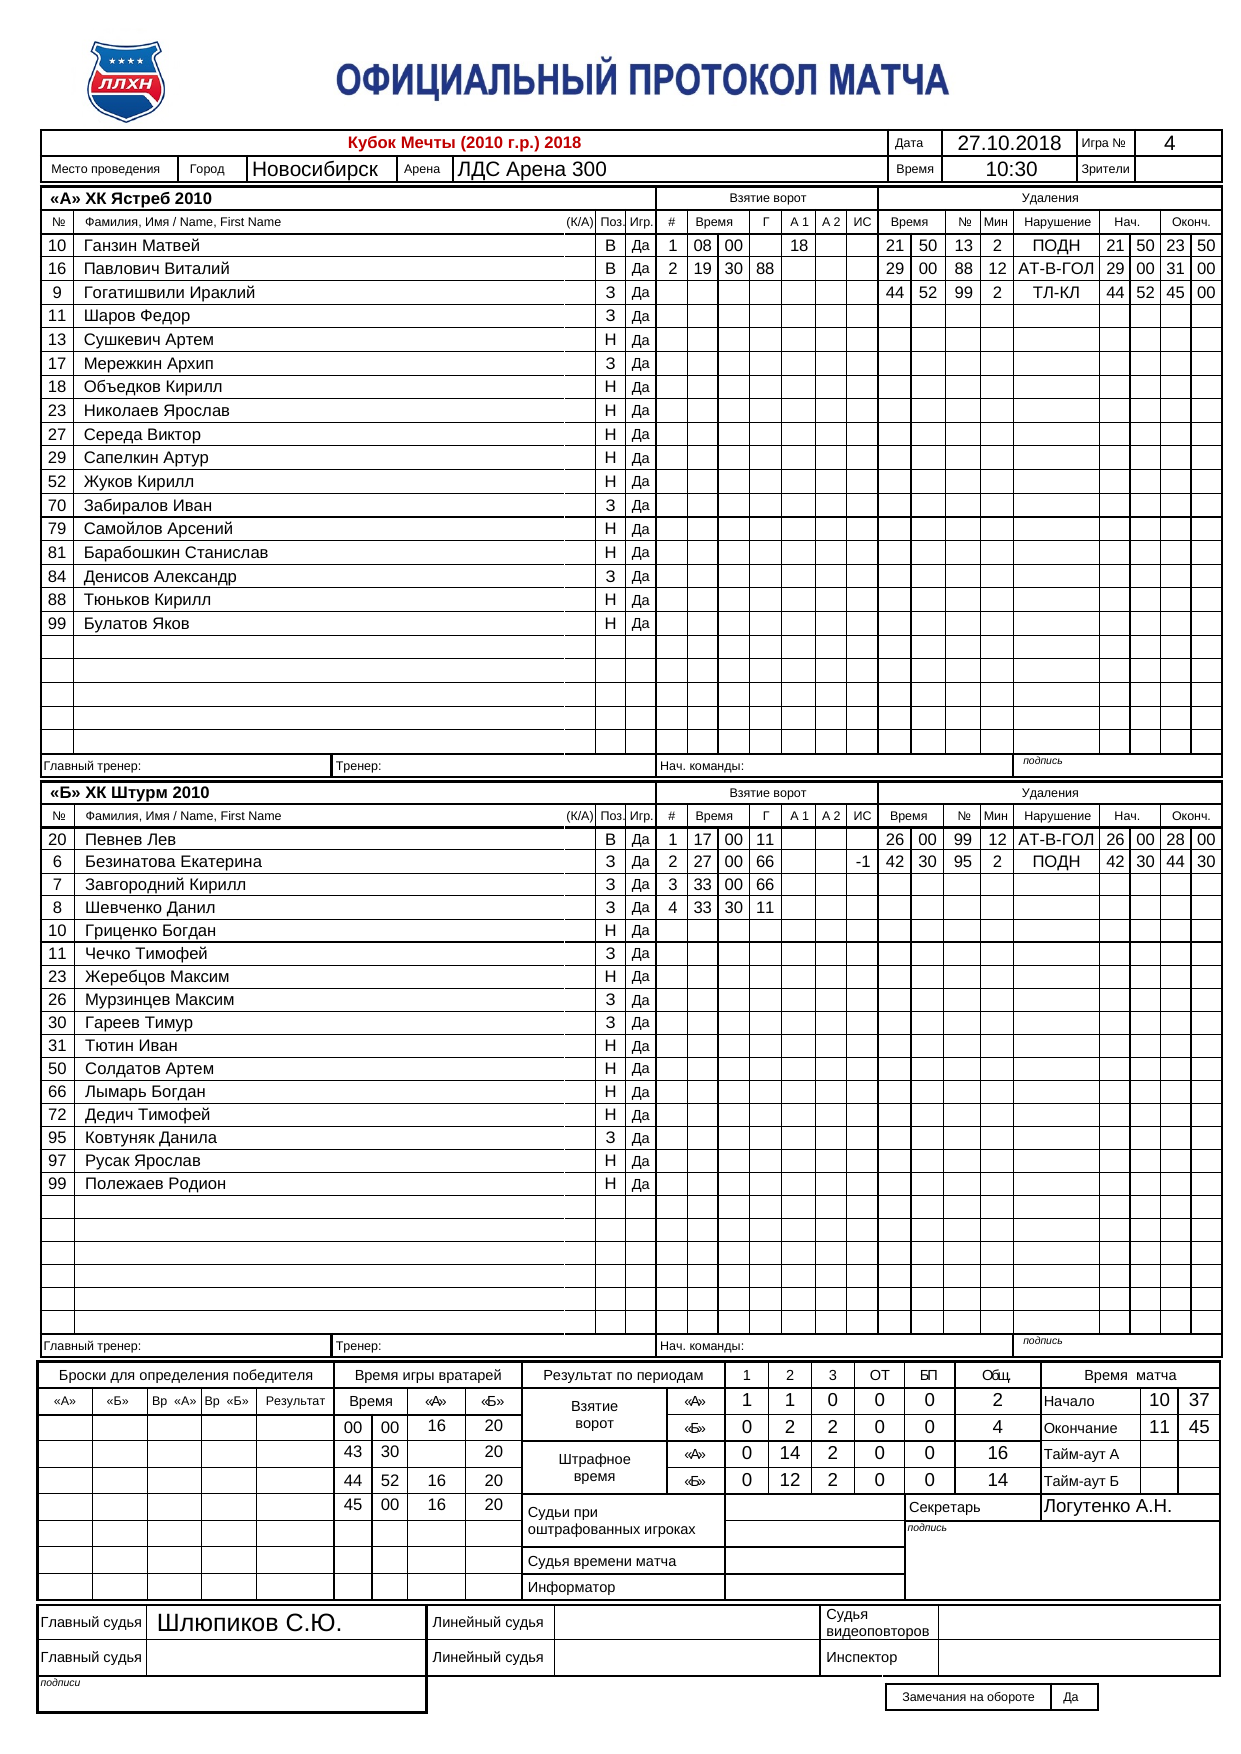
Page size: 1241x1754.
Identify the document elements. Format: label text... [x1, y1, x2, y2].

table_cell 30 [719, 896, 749, 918]
table_cell [1100, 494, 1129, 516]
table_cell подпись [1014, 1335, 1221, 1356]
table_cell [74, 730, 564, 753]
table_cell Да [626, 588, 655, 611]
table_cell 00 [373, 1416, 407, 1440]
table_cell [565, 1035, 595, 1057]
table_cell 14 [769, 1442, 811, 1467]
table_cell 16 [408, 1416, 465, 1440]
table_cell [847, 305, 877, 327]
table_cell [148, 1468, 201, 1493]
table_cell [981, 989, 1013, 1011]
table_cell [816, 896, 846, 918]
table_cell Середа Виктор [74, 423, 564, 445]
table_cell [148, 1521, 201, 1546]
table_cell [847, 1150, 877, 1172]
table_cell [657, 612, 687, 634]
table_cell [946, 399, 980, 422]
table_cell 52 [42, 470, 73, 493]
table_cell [39, 1468, 92, 1493]
table_cell [657, 1058, 687, 1079]
table_cell 26 [879, 829, 910, 849]
table_cell [1161, 707, 1190, 729]
table_cell [657, 966, 687, 987]
table_cell 4 [657, 896, 687, 918]
table_cell [1100, 470, 1129, 493]
table_cell Да [626, 352, 655, 374]
table_cell [688, 659, 717, 682]
table_cell [912, 1104, 943, 1126]
table_cell [847, 588, 877, 611]
table_cell [847, 1219, 877, 1241]
table_cell [944, 920, 980, 941]
table_cell [688, 920, 717, 941]
table_cell [981, 352, 1013, 374]
table_cell [879, 376, 910, 398]
table_cell [847, 352, 877, 374]
table_cell [657, 636, 687, 658]
table_cell [1014, 1035, 1099, 1057]
table_cell [565, 588, 595, 611]
table_cell [1161, 1127, 1190, 1149]
table_cell Время [688, 211, 749, 233]
table_cell 1 [726, 1389, 768, 1413]
table_cell [1192, 1127, 1221, 1149]
table_cell 88 [42, 588, 73, 611]
table_cell [816, 1081, 846, 1103]
table_cell [147, 1640, 425, 1675]
table_cell [1100, 707, 1129, 729]
table_cell [1014, 1012, 1099, 1033]
table_cell З [596, 352, 625, 374]
table_cell [1161, 1150, 1190, 1172]
table_cell [879, 1265, 910, 1287]
table_cell [657, 730, 687, 753]
table_cell [981, 1173, 1013, 1195]
table_header Взятие ворот [657, 783, 877, 803]
table_cell [257, 1468, 333, 1493]
table_cell [981, 1081, 1013, 1103]
table_cell -1 [847, 850, 877, 872]
table_cell [912, 541, 945, 564]
table_cell [879, 352, 910, 374]
table_cell 00 [719, 850, 749, 872]
table_cell [1192, 612, 1221, 634]
table_cell [1192, 518, 1221, 540]
table_cell [847, 518, 877, 540]
table_cell Время [889, 157, 941, 181]
table_header Общ. [956, 1363, 1040, 1387]
table_cell 16 [408, 1468, 465, 1493]
table_cell [93, 1521, 147, 1546]
table_cell [912, 1219, 943, 1241]
table_cell [847, 989, 877, 1011]
table_cell [565, 1058, 595, 1079]
table_cell 66 [750, 850, 781, 872]
table_cell [565, 541, 595, 564]
table_cell [847, 896, 877, 918]
table_cell [946, 470, 980, 493]
table_cell [1014, 966, 1099, 987]
table_cell [1014, 1127, 1099, 1149]
table_cell [719, 612, 749, 634]
table_cell [657, 943, 687, 964]
table_cell [946, 305, 980, 327]
table_cell [565, 399, 595, 422]
table_cell 43 [335, 1441, 371, 1467]
table_cell [1014, 352, 1099, 374]
table_cell [719, 565, 749, 587]
table_cell Время [879, 805, 943, 826]
table_cell [879, 636, 910, 658]
table_cell А 2 [816, 805, 846, 826]
table_cell [946, 730, 980, 753]
table_cell [688, 966, 717, 987]
table_cell 79 [42, 518, 73, 540]
table_cell [1192, 1311, 1221, 1333]
table_cell [816, 1311, 846, 1333]
table_cell Шлюпиков С.Ю. [147, 1606, 425, 1639]
table_cell [408, 1441, 465, 1467]
table_cell 30 [719, 257, 749, 280]
table_cell [1192, 1012, 1221, 1033]
table_cell [1131, 1058, 1160, 1079]
table_cell [782, 683, 815, 706]
table_cell 2 [981, 850, 1013, 872]
table_header ОТ [855, 1363, 904, 1387]
table_cell [912, 470, 945, 493]
table_cell [688, 943, 717, 964]
table_cell [1014, 399, 1099, 422]
table_cell [1100, 399, 1129, 422]
table_cell [688, 446, 717, 469]
table_cell [981, 943, 1013, 964]
table_cell 2 [956, 1389, 1040, 1413]
table_header Удаления [879, 783, 1221, 803]
table_cell 84 [42, 565, 73, 587]
table_cell [202, 1521, 256, 1546]
table_cell [1131, 1104, 1160, 1126]
table_cell 31 [42, 1035, 74, 1057]
table_cell [847, 281, 877, 303]
table_cell 16 [408, 1494, 465, 1520]
table_cell [596, 1242, 625, 1264]
table_cell Место проведения [42, 157, 177, 181]
table_cell 2 [657, 257, 687, 280]
table_cell ИС [847, 805, 877, 826]
table_cell [1014, 376, 1099, 398]
table_cell 12 [769, 1468, 811, 1493]
table_cell [782, 1311, 815, 1333]
table_cell 52 [912, 281, 945, 303]
table_cell [782, 1288, 815, 1310]
table_cell 00 [719, 829, 749, 849]
table_cell [1014, 1081, 1099, 1103]
table_cell З [596, 850, 625, 872]
table_cell Гареев Тимур [75, 1012, 564, 1033]
table_cell [688, 1288, 717, 1310]
table_cell 1 [657, 235, 687, 256]
table_cell подпись [1014, 755, 1221, 776]
table_cell [750, 494, 781, 516]
table_cell 50 [1131, 235, 1160, 256]
table_cell ТЛ-КЛ [1014, 281, 1099, 303]
table_cell [688, 1173, 717, 1195]
table_cell [912, 1196, 943, 1218]
table_cell [912, 1311, 943, 1333]
table_cell [944, 1127, 980, 1149]
table_cell [944, 1288, 980, 1310]
table_cell [1192, 636, 1221, 658]
table_cell [847, 874, 877, 895]
table_cell 42 [1100, 850, 1129, 872]
table_header Игра № [1078, 131, 1134, 155]
table_cell [1014, 446, 1099, 469]
table_cell [657, 518, 687, 540]
table_cell [75, 1311, 564, 1333]
table_header Время матча [1042, 1363, 1219, 1387]
table_cell [1131, 1242, 1160, 1264]
table_cell [816, 1242, 846, 1264]
table_cell [944, 1012, 980, 1033]
table_cell [879, 541, 910, 564]
table_cell [847, 257, 877, 280]
table_cell [565, 612, 595, 634]
table_cell [816, 989, 846, 1011]
table_cell 44 [879, 281, 910, 303]
table_cell [719, 989, 749, 1011]
table_cell [912, 612, 945, 634]
table_cell Секретарь [906, 1495, 1040, 1520]
table_cell [719, 446, 749, 469]
table_cell Н [596, 1104, 625, 1126]
table_cell Тайм-аут Б [1042, 1468, 1140, 1493]
table_cell [912, 896, 943, 918]
table_cell [42, 1242, 74, 1264]
table_cell [879, 707, 910, 729]
table_cell [847, 446, 877, 469]
table_cell 2 [981, 281, 1013, 303]
table_cell [782, 1265, 815, 1287]
table_cell [879, 588, 910, 611]
table_cell № [42, 211, 73, 233]
table_cell [1192, 1242, 1221, 1264]
table_cell [688, 541, 717, 564]
table_cell 1 [657, 829, 687, 849]
table_cell [1161, 565, 1190, 587]
table_cell [1161, 989, 1190, 1011]
table_cell [782, 659, 815, 682]
table_cell [946, 446, 980, 469]
table_cell [626, 636, 655, 658]
table_cell [257, 1547, 333, 1573]
table_cell [1192, 1173, 1221, 1195]
table_cell [93, 1416, 147, 1440]
table_cell [1192, 1150, 1221, 1172]
table_cell [688, 423, 717, 445]
table_cell 23 [42, 399, 73, 422]
table_header Да [1052, 1685, 1097, 1709]
table_cell [42, 636, 73, 658]
table_cell [688, 328, 717, 351]
table_cell Главный тренер: [42, 1335, 330, 1356]
table_header 3 [812, 1363, 854, 1387]
table_cell «А» [39, 1389, 92, 1413]
table_header Дата [889, 131, 941, 155]
table_cell Тренер: [333, 1335, 655, 1356]
table_cell [719, 1219, 749, 1241]
table_cell [1131, 612, 1160, 634]
table_cell [1014, 1173, 1099, 1195]
table_cell [1131, 305, 1160, 327]
table_cell [657, 399, 687, 422]
table_cell [1014, 636, 1099, 658]
table_cell [257, 1416, 333, 1440]
table_cell [847, 943, 877, 964]
table_cell [657, 707, 687, 729]
table_cell Забиралов Иван [74, 494, 564, 516]
table_cell [879, 328, 910, 351]
table_cell «Б » [466, 1389, 521, 1413]
table_cell [1161, 1219, 1190, 1241]
table_cell [42, 707, 73, 729]
table_cell [1131, 659, 1160, 682]
table_cell [1100, 1035, 1129, 1057]
table_cell [912, 1058, 943, 1079]
table_cell 16 [956, 1442, 1040, 1467]
table_cell [912, 636, 945, 658]
table_cell Ковтуняк Данила [75, 1127, 564, 1149]
table_cell [1192, 446, 1221, 469]
table_cell [981, 636, 1013, 658]
table_cell [565, 683, 595, 706]
table_cell 88 [946, 257, 980, 280]
table_cell [626, 1219, 655, 1241]
table_cell Н [596, 328, 625, 351]
table_header Удаления [879, 188, 1221, 209]
table_cell [1100, 966, 1129, 987]
table_cell [565, 423, 595, 445]
table_cell Да [626, 943, 655, 964]
table_cell 0 [855, 1415, 904, 1440]
table_cell [782, 730, 815, 753]
table_cell [39, 1441, 92, 1467]
table_header Результат по периодам [523, 1363, 724, 1387]
table_cell [75, 1242, 564, 1264]
table_cell [202, 1494, 256, 1520]
table_cell Результат [257, 1389, 333, 1413]
table_cell [39, 1494, 92, 1520]
table_cell [750, 1219, 781, 1241]
table_cell Павлович Виталий [74, 257, 564, 280]
table_cell З [596, 1127, 625, 1149]
table_cell Тайм-аут А [1042, 1441, 1140, 1467]
table_cell [565, 1081, 595, 1103]
table_cell [719, 352, 749, 374]
table_header «А» ХК Ястреб 2010 [42, 188, 655, 209]
table_cell [75, 1265, 564, 1287]
table_cell [816, 352, 846, 374]
table_cell «А» [668, 1389, 724, 1413]
table_cell № [946, 211, 980, 233]
table_cell [657, 352, 687, 374]
table_cell Русак Ярослав [75, 1150, 564, 1172]
table_cell З [596, 494, 625, 516]
table_cell [879, 730, 910, 753]
table_cell 2 [769, 1415, 811, 1440]
table_cell Да [626, 423, 655, 445]
table_cell [946, 518, 980, 540]
table_cell 0 [905, 1442, 954, 1467]
table_cell [879, 1012, 910, 1033]
table_cell [596, 707, 625, 729]
table_cell [879, 943, 910, 964]
table_cell Да [626, 850, 655, 872]
table_cell [688, 1150, 717, 1172]
table_cell Н [596, 612, 625, 634]
table_cell [1100, 896, 1129, 918]
table_cell 10:30 [943, 157, 1076, 181]
table_cell [719, 1242, 749, 1264]
table_cell А 1 [782, 805, 815, 826]
table_cell [1014, 659, 1099, 682]
table_cell 27 [688, 850, 717, 872]
table_cell 0 [855, 1442, 904, 1467]
table_header БП [905, 1363, 954, 1387]
table_cell [912, 920, 943, 941]
table_cell [596, 1288, 625, 1310]
table_cell [981, 966, 1013, 987]
table_cell [626, 659, 655, 682]
table_cell [1100, 376, 1129, 398]
table_header Броски для определения победителя [39, 1363, 333, 1387]
table_cell Н [596, 376, 625, 398]
table_cell [847, 1035, 877, 1057]
table_cell [565, 328, 595, 351]
table_cell [981, 423, 1013, 445]
table_cell [750, 1150, 781, 1172]
table_cell [335, 1521, 371, 1546]
table_cell [1161, 730, 1190, 753]
table_cell [816, 423, 846, 445]
table_cell Н [596, 588, 625, 611]
table_cell [1131, 423, 1160, 445]
table_cell [1014, 541, 1099, 564]
table_cell [782, 518, 815, 540]
table_cell Да [626, 257, 655, 280]
table_cell [1192, 896, 1221, 918]
table_cell [816, 1265, 846, 1287]
table_cell 33 [688, 896, 717, 918]
table_cell [816, 612, 846, 634]
table_cell [373, 1574, 407, 1599]
table_cell [981, 1242, 1013, 1264]
table_cell Мин [981, 211, 1013, 233]
table_cell Н [596, 446, 625, 469]
table_cell [1161, 399, 1190, 422]
table_cell [944, 1196, 980, 1218]
table_cell 26 [1100, 829, 1129, 849]
table_cell [39, 1574, 92, 1599]
table_cell [782, 1081, 815, 1103]
table_cell Н [596, 518, 625, 540]
table_cell 00 [373, 1494, 407, 1520]
table_cell Да [626, 874, 655, 895]
table_cell 20 [42, 829, 74, 849]
table_cell 21 [879, 235, 910, 256]
table_cell Судья времени матча [523, 1548, 724, 1573]
table_cell [750, 565, 781, 587]
table_cell [719, 707, 749, 729]
table_cell подписи [39, 1677, 425, 1711]
table_cell Да [626, 1173, 655, 1195]
table_cell [1161, 423, 1190, 445]
table_cell [816, 636, 846, 658]
table_cell Главный судья [39, 1606, 146, 1639]
table_cell [1014, 1058, 1099, 1079]
table_cell Логутенко А.Н. [1042, 1495, 1219, 1520]
table_cell Завгородний Кирилл [75, 874, 564, 895]
table_cell [565, 1265, 595, 1287]
table_cell [1131, 1265, 1160, 1287]
table_cell [944, 896, 980, 918]
table_cell [782, 494, 815, 516]
table_cell [1141, 1441, 1177, 1467]
table_cell [912, 707, 945, 729]
table_cell [782, 1058, 815, 1079]
table_cell [981, 1265, 1013, 1287]
table_cell Да [626, 541, 655, 564]
table_cell [148, 1494, 201, 1520]
table_header 4 [1136, 131, 1221, 155]
table_cell [1161, 305, 1190, 327]
table_cell [657, 1311, 687, 1333]
table_cell [565, 829, 595, 849]
table_cell [944, 874, 980, 895]
table_cell [565, 659, 595, 682]
table_cell 0 [855, 1468, 904, 1493]
table_cell [42, 1265, 74, 1287]
table_cell З [596, 989, 625, 1011]
table_cell [879, 399, 910, 422]
table_cell Фамилия, Имя / Name, First Name [74, 211, 565, 233]
table_cell [1192, 707, 1221, 729]
table_cell [912, 588, 945, 611]
table_cell 00 [912, 257, 945, 280]
table_cell [750, 1196, 781, 1218]
table_cell [750, 1288, 781, 1310]
table_cell [1014, 518, 1099, 540]
table_cell [847, 235, 877, 256]
table_cell [1014, 1104, 1099, 1126]
table_cell [565, 305, 595, 327]
table_cell [1100, 989, 1129, 1011]
table_cell [883, 1677, 1220, 1681]
table_cell Н [596, 1150, 625, 1172]
table_cell [1192, 565, 1221, 587]
table_cell Да [626, 305, 655, 327]
table_cell [1100, 1104, 1129, 1126]
table_cell [946, 352, 980, 374]
table_cell 44 [1100, 281, 1129, 303]
table_cell [657, 1127, 687, 1149]
table_cell [847, 1242, 877, 1264]
table_cell [688, 1265, 717, 1287]
table_cell [981, 1288, 1013, 1310]
table_cell [257, 1441, 333, 1467]
table_cell Сапелкин Артур [74, 446, 564, 469]
table_cell [719, 470, 749, 493]
table_cell Шевченко Данил [75, 896, 564, 918]
table_cell [626, 730, 655, 753]
table_cell [1192, 1104, 1221, 1126]
table_cell [1131, 494, 1160, 516]
table_cell [879, 896, 910, 918]
table_cell [879, 1173, 910, 1195]
table_cell Да [626, 896, 655, 918]
table_cell [75, 1288, 564, 1310]
table_cell 42 [879, 850, 910, 872]
table_cell [565, 518, 595, 540]
table_cell [981, 541, 1013, 564]
table_cell [148, 1441, 201, 1467]
table_cell [719, 1288, 749, 1310]
table_cell [565, 1219, 595, 1241]
table_cell [912, 1127, 943, 1149]
table_cell [565, 1012, 595, 1033]
table_cell [1014, 1311, 1099, 1333]
table_cell [847, 1081, 877, 1103]
table_cell ПОДН [1014, 850, 1099, 872]
table_cell Нарушение [1014, 211, 1099, 233]
table_cell [1131, 1035, 1160, 1057]
table_cell [39, 1547, 92, 1573]
table_cell Оконч. [1161, 805, 1221, 826]
table_cell [981, 518, 1013, 540]
table_cell 17 [688, 829, 717, 849]
table_cell 0 [855, 1389, 904, 1413]
table_cell [946, 376, 980, 398]
table_cell 0 [726, 1442, 768, 1467]
table_cell [847, 636, 877, 658]
table_cell 20 [466, 1468, 521, 1493]
table_cell [565, 446, 595, 469]
table_cell [912, 1035, 943, 1057]
table_cell 00 [912, 829, 943, 849]
table_cell [1192, 1081, 1221, 1103]
table_cell 0 [726, 1415, 768, 1440]
table_cell 95 [944, 850, 980, 872]
table_cell [946, 423, 980, 445]
table_cell ИС [847, 211, 877, 233]
table_cell [816, 1150, 846, 1172]
table_cell [750, 376, 781, 398]
table_cell [565, 966, 595, 987]
table_cell [42, 683, 73, 706]
table_header 2 [769, 1363, 811, 1387]
table_cell [1014, 565, 1099, 587]
table_cell Арена [398, 157, 452, 181]
table_cell [1161, 376, 1190, 398]
table_header «Б» ХК Штурм 2010 [42, 783, 655, 803]
table_cell [1100, 1196, 1129, 1218]
table_cell [750, 541, 781, 564]
table_cell [565, 1242, 595, 1264]
table_cell № [944, 805, 980, 826]
table_cell [782, 305, 815, 327]
table_cell [1100, 1012, 1129, 1033]
table_header 27.10.2018 [943, 131, 1076, 155]
table_cell [750, 1058, 781, 1079]
table_cell [816, 446, 846, 469]
table_cell Барабошкин Станислав [74, 541, 564, 564]
table_cell [782, 989, 815, 1011]
table_cell 29 [879, 257, 910, 280]
table_cell Да [626, 1150, 655, 1172]
table_cell [1100, 1081, 1129, 1103]
table_cell [1131, 328, 1160, 351]
table_cell [626, 1288, 655, 1310]
table_cell [1131, 1219, 1160, 1241]
table_cell 99 [42, 1173, 74, 1195]
table_cell Сушкевич Артем [74, 328, 564, 351]
table_cell [148, 1547, 201, 1573]
table_cell [688, 470, 717, 493]
table_cell 29 [42, 446, 73, 469]
table_cell [719, 1104, 749, 1126]
table_cell [981, 494, 1013, 516]
table_cell Н [596, 1035, 625, 1057]
table_cell [847, 376, 877, 398]
table_cell [688, 399, 717, 422]
table_cell [42, 659, 73, 682]
table_cell [626, 683, 655, 706]
table_cell [1179, 1468, 1219, 1493]
table_cell [1014, 896, 1099, 918]
table_cell [688, 683, 717, 706]
table_cell [912, 494, 945, 516]
table_cell [257, 1574, 333, 1599]
table_cell [1131, 683, 1160, 706]
table_cell [782, 446, 815, 469]
table_cell [626, 1265, 655, 1287]
table_cell [912, 874, 943, 895]
table_cell Певнев Лев [75, 829, 564, 849]
table_cell [816, 829, 846, 849]
table_cell Штрафное время [523, 1442, 666, 1493]
table_cell [42, 1196, 74, 1218]
table_cell [750, 659, 781, 682]
table_cell [39, 1521, 92, 1546]
table_cell [1100, 588, 1129, 611]
table_cell [750, 966, 781, 987]
table_cell [1014, 1196, 1099, 1218]
table_cell [782, 943, 815, 964]
table_cell [1161, 352, 1190, 374]
table_cell 20 [466, 1494, 521, 1520]
table_cell [726, 1548, 904, 1573]
table_cell [912, 352, 945, 374]
table_cell [1192, 730, 1221, 753]
table_cell Взятие ворот [523, 1389, 666, 1440]
table_cell [750, 305, 781, 327]
table_cell [565, 707, 595, 729]
table_cell 12 [981, 257, 1013, 280]
table_cell [596, 659, 625, 682]
table_cell Да [626, 328, 655, 351]
table_cell 44 [1161, 850, 1190, 872]
table_cell [565, 1173, 595, 1195]
table_cell Чечко Тимофей [75, 943, 564, 964]
table_cell [1192, 588, 1221, 611]
table_cell [657, 920, 687, 941]
table_cell 50 [42, 1058, 74, 1079]
table_cell [1192, 328, 1221, 351]
table_cell [1131, 989, 1160, 1011]
table_cell [202, 1468, 256, 1493]
table_cell 18 [42, 376, 73, 398]
table_cell [93, 1494, 147, 1520]
table_cell [816, 565, 846, 587]
table_cell 33 [688, 874, 717, 895]
table_cell [847, 470, 877, 493]
table_cell [75, 1196, 564, 1218]
table_cell [944, 1242, 980, 1264]
table_cell [879, 494, 910, 516]
table_cell [1161, 1012, 1190, 1033]
table_cell [657, 423, 687, 445]
table_cell [816, 920, 846, 941]
table_cell [688, 1081, 717, 1103]
table_cell [816, 966, 846, 987]
table_cell [847, 328, 877, 351]
table_cell ПОДН [1014, 235, 1099, 256]
table_cell [565, 1311, 595, 1333]
table_cell [782, 612, 815, 634]
table_cell [816, 235, 846, 256]
table_cell [946, 328, 980, 351]
table_cell [1014, 470, 1099, 493]
table_cell [1192, 966, 1221, 987]
table_cell [565, 470, 595, 493]
table_cell [93, 1468, 147, 1493]
table_cell Вр «А» [148, 1389, 201, 1413]
table_cell [688, 1035, 717, 1057]
table_cell [719, 305, 749, 327]
table_cell [1100, 636, 1129, 658]
table_cell [719, 1127, 749, 1149]
table_cell 27 [42, 423, 73, 445]
table_cell [719, 659, 749, 682]
table_cell [1131, 470, 1160, 493]
table_cell [335, 1547, 371, 1573]
table_cell [879, 1081, 910, 1103]
table_cell [816, 1104, 846, 1126]
table_cell Город [179, 157, 246, 181]
table_cell [879, 1196, 910, 1218]
table_cell [719, 423, 749, 445]
table_cell [688, 989, 717, 1011]
table_cell 2 [812, 1442, 854, 1467]
table_cell [1131, 943, 1160, 964]
table_cell (К/А) [565, 805, 595, 826]
table_cell Солдатов Артем [75, 1058, 564, 1079]
table_cell [816, 257, 846, 280]
table_cell [373, 1547, 407, 1573]
table_cell [981, 612, 1013, 634]
table_cell [939, 1640, 1219, 1675]
table_cell [981, 659, 1013, 682]
table_cell [847, 1173, 877, 1195]
table_cell 31 [1161, 257, 1190, 280]
table_cell [847, 707, 877, 729]
table_cell [1131, 1012, 1160, 1033]
table_cell В [596, 257, 625, 280]
table_cell [1161, 1104, 1190, 1126]
table_cell 0 [726, 1468, 768, 1493]
table_cell [912, 446, 945, 469]
table_cell [750, 518, 781, 540]
table_cell [1131, 518, 1160, 540]
table_cell 11 [42, 305, 73, 327]
table_cell [944, 943, 980, 964]
table_cell АТ-В-ГОЛ [1014, 829, 1099, 849]
table_cell [1192, 1196, 1221, 1218]
table_cell [750, 989, 781, 1011]
table_cell [1192, 989, 1221, 1011]
table_cell [657, 1288, 687, 1310]
table_cell [565, 943, 595, 964]
table_cell Булатов Яков [74, 612, 564, 634]
table_cell [719, 1265, 749, 1287]
table_cell [750, 235, 781, 256]
table_cell Да [626, 1058, 655, 1079]
table_cell [1131, 588, 1160, 611]
table_cell [912, 423, 945, 445]
table_cell [1161, 896, 1190, 918]
table_cell [1192, 470, 1221, 493]
table_cell [1192, 423, 1221, 445]
table_cell [1100, 565, 1129, 587]
table_cell [816, 850, 846, 872]
table_cell [981, 305, 1013, 327]
table_cell [1192, 1035, 1221, 1057]
table_cell [1131, 920, 1160, 941]
table_cell [719, 281, 749, 303]
table_cell [816, 1219, 846, 1241]
table_cell [1131, 896, 1160, 918]
table_cell 0 [905, 1415, 954, 1440]
table_cell З [596, 305, 625, 327]
table_cell [1014, 305, 1099, 327]
table_cell [847, 565, 877, 587]
table_cell [719, 1150, 749, 1172]
table_cell Н [596, 399, 625, 422]
table_cell [847, 829, 877, 849]
picture [5, 28, 1179, 129]
table_cell [816, 1288, 846, 1310]
table_cell [657, 1196, 687, 1218]
table_cell 45 [1179, 1415, 1219, 1440]
table_cell 1 [769, 1389, 811, 1413]
table_cell [565, 235, 595, 256]
table_cell [944, 1058, 980, 1079]
table_cell [1131, 707, 1160, 729]
table_cell [946, 565, 980, 587]
table_cell Да [626, 376, 655, 398]
table_cell 28 [1161, 829, 1190, 849]
table_cell [39, 1416, 92, 1440]
table_cell [688, 376, 717, 398]
table_cell [1161, 966, 1190, 987]
table_cell [782, 1242, 815, 1264]
table_cell [912, 399, 945, 422]
table_cell «Б» [668, 1468, 724, 1493]
table_cell [981, 376, 1013, 398]
table_cell [596, 1219, 625, 1241]
table_cell [719, 1012, 749, 1033]
table_cell [148, 1416, 201, 1440]
table_cell [1100, 659, 1129, 682]
table_cell Информатор [523, 1575, 724, 1599]
table_cell [847, 730, 877, 753]
table_cell [42, 1311, 74, 1333]
table_cell Н [596, 1081, 625, 1103]
table_cell Полежаев Родион [75, 1173, 564, 1195]
table_cell [1131, 446, 1160, 469]
table_cell 45 [335, 1494, 371, 1520]
table_cell [782, 1104, 815, 1126]
table_cell [750, 612, 781, 634]
table_cell [74, 683, 564, 706]
table_cell [1179, 1441, 1219, 1467]
table_cell [1100, 1265, 1129, 1287]
table_cell [946, 683, 980, 706]
table_cell [1192, 683, 1221, 706]
table_header Время игры вратарей [335, 1363, 521, 1387]
table_cell З [596, 565, 625, 587]
table_cell [750, 281, 781, 303]
table_cell [944, 1173, 980, 1195]
table_cell [782, 352, 815, 374]
table_cell [782, 541, 815, 564]
table_cell [782, 1127, 815, 1149]
table_cell [912, 518, 945, 540]
table_cell [847, 683, 877, 706]
table_cell [657, 494, 687, 516]
table_cell [148, 1574, 201, 1599]
table_cell [1161, 1058, 1190, 1079]
table_cell Г [750, 211, 781, 233]
table_cell [1161, 1173, 1190, 1195]
table_cell [1131, 1081, 1160, 1103]
table_cell 10 [42, 920, 74, 941]
table_cell (К/А) [565, 211, 595, 233]
table_cell [782, 423, 815, 445]
table_cell Денисов Александр [74, 565, 564, 587]
table_cell [565, 376, 595, 398]
table_cell [1192, 943, 1221, 964]
table_cell [1192, 399, 1221, 422]
table_cell [1100, 541, 1129, 564]
table_cell 20 [466, 1416, 521, 1440]
table_cell [944, 1311, 980, 1333]
table_cell [719, 518, 749, 540]
table_cell 7 [42, 874, 74, 895]
table_cell Главный судья [39, 1640, 146, 1675]
table_cell Фамилия, Имя / Name, First Name [75, 805, 565, 826]
table_cell [657, 1150, 687, 1172]
table_cell [879, 989, 910, 1011]
table_cell [816, 305, 846, 327]
table_cell [1131, 1150, 1160, 1172]
table_cell [816, 943, 846, 964]
table_cell [782, 874, 815, 895]
table_cell З [596, 1012, 625, 1033]
table_cell Н [596, 920, 625, 941]
table_cell В [596, 235, 625, 256]
table_cell Гогатишвили Ираклий [74, 281, 564, 303]
table_cell [1192, 305, 1221, 327]
table_cell [42, 1288, 74, 1310]
table_cell [847, 1265, 877, 1287]
table_cell 13 [946, 235, 980, 256]
table_cell [1100, 920, 1129, 941]
table_cell 23 [1161, 235, 1190, 256]
table_cell [946, 588, 980, 611]
table_cell [688, 707, 717, 729]
table_cell [782, 376, 815, 398]
table_cell [565, 1127, 595, 1149]
table_cell [1014, 1265, 1099, 1287]
table_cell [816, 494, 846, 516]
table_cell Да [626, 966, 655, 987]
table_cell Объедков Кирилл [74, 376, 564, 398]
table_cell [816, 1196, 846, 1218]
table_cell [816, 328, 846, 351]
table_cell [1131, 730, 1160, 753]
table_cell [1161, 1081, 1190, 1103]
table_cell [257, 1521, 333, 1546]
table_cell [1014, 1242, 1099, 1264]
table_cell Начало [1042, 1389, 1140, 1413]
table_cell [565, 920, 595, 941]
table_cell [1014, 943, 1099, 964]
table_cell 16 [42, 257, 73, 280]
table_cell [782, 1196, 815, 1218]
table_cell [688, 730, 717, 753]
table_cell [596, 1196, 625, 1218]
table_cell АТ-В-ГОЛ [1014, 257, 1099, 280]
table_cell [879, 1104, 910, 1126]
table_cell [981, 920, 1013, 941]
table_cell [981, 1104, 1013, 1126]
table_cell [944, 1104, 980, 1126]
table_cell Тютин Иван [75, 1035, 564, 1057]
table_cell 50 [912, 235, 945, 256]
table_cell [879, 920, 910, 941]
table_cell [750, 943, 781, 964]
table_cell [1014, 1288, 1099, 1310]
table_cell Н [596, 1173, 625, 1195]
table_cell [719, 1173, 749, 1195]
table_cell Нач. команды: [657, 755, 1012, 776]
table_cell [565, 281, 595, 303]
table_cell [750, 1265, 781, 1287]
table_cell Да [626, 235, 655, 256]
table_cell [1014, 423, 1099, 445]
table_cell подпись [906, 1522, 1219, 1599]
table_cell 17 [42, 352, 73, 374]
table_cell Нач. [1100, 805, 1160, 826]
table_cell [373, 1521, 407, 1546]
table_cell [1161, 494, 1190, 516]
table_cell [912, 1242, 943, 1264]
table_cell [1161, 683, 1190, 706]
table_cell [912, 305, 945, 327]
table_cell 30 [1192, 850, 1221, 872]
table_cell [981, 565, 1013, 587]
table_cell [1161, 659, 1190, 682]
table_cell 72 [42, 1104, 74, 1126]
table_cell [719, 636, 749, 658]
table_cell [1014, 588, 1099, 611]
table_cell [1161, 920, 1190, 941]
table_cell [719, 541, 749, 564]
table_cell Время [879, 211, 945, 233]
table_cell 30 [373, 1441, 407, 1467]
table_cell Н [596, 470, 625, 493]
table_cell 99 [944, 829, 980, 849]
table_cell Да [626, 989, 655, 1011]
table_cell [688, 565, 717, 587]
table_cell [750, 683, 781, 706]
table_cell [879, 423, 910, 445]
table_cell [596, 636, 625, 658]
table_cell [1014, 683, 1099, 706]
table_cell [879, 1219, 910, 1241]
table_cell [565, 874, 595, 895]
table_cell [1131, 565, 1160, 587]
table_cell [1161, 470, 1190, 493]
table_cell [981, 1311, 1013, 1333]
table_cell 0 [905, 1468, 954, 1493]
table_cell [847, 1058, 877, 1079]
table_cell [939, 1606, 1219, 1639]
table_cell [879, 1242, 910, 1264]
table_cell [1100, 1242, 1129, 1264]
table_cell [688, 636, 717, 658]
table_cell [466, 1547, 521, 1573]
table_cell В [596, 829, 625, 849]
table_cell [750, 1081, 781, 1103]
table_cell 52 [373, 1468, 407, 1493]
table_cell 00 [719, 235, 749, 256]
table_cell 50 [1192, 235, 1221, 256]
table_cell [750, 328, 781, 351]
table_cell [782, 399, 815, 422]
table_cell [42, 730, 73, 753]
table_cell Судьи при оштрафованных игроках [523, 1495, 724, 1546]
table_cell [816, 1127, 846, 1149]
table_cell 44 [335, 1468, 371, 1493]
table_cell [688, 1311, 717, 1333]
table_cell [946, 636, 980, 658]
table_cell [1161, 588, 1190, 611]
table_cell [596, 683, 625, 706]
table_cell [1100, 874, 1129, 895]
table_cell [782, 281, 815, 303]
table_cell [657, 989, 687, 1011]
table_cell [816, 376, 846, 398]
table_cell [726, 1495, 904, 1520]
table_cell [565, 494, 595, 516]
table_cell Да [626, 1104, 655, 1126]
table_cell [565, 1196, 595, 1218]
table_cell [750, 707, 781, 729]
table_cell 70 [42, 494, 73, 516]
table_cell 66 [750, 874, 781, 895]
table_cell Новосибирск [248, 157, 396, 181]
table_cell [782, 707, 815, 729]
table_cell [1100, 1173, 1129, 1195]
table_cell [1192, 376, 1221, 398]
table_cell [1131, 399, 1160, 422]
table_cell [1014, 730, 1099, 753]
table_cell 0 [905, 1389, 954, 1413]
table_cell [946, 541, 980, 564]
table_cell [750, 352, 781, 374]
table_cell 26 [42, 989, 74, 1011]
table_cell 9 [42, 281, 73, 303]
table_cell [1100, 352, 1129, 374]
table_cell [879, 659, 910, 682]
table_cell [816, 659, 846, 682]
table_cell [782, 896, 815, 918]
table_cell [750, 399, 781, 422]
table_cell [1161, 328, 1190, 351]
table_cell [847, 494, 877, 516]
table_cell [1014, 1150, 1099, 1172]
table_cell # [657, 211, 687, 233]
table_cell [565, 730, 595, 753]
table_cell [1100, 328, 1129, 351]
table_cell [1161, 874, 1190, 895]
table_cell [1131, 1196, 1160, 1218]
table_cell 08 [688, 235, 717, 256]
table_cell [657, 1104, 687, 1126]
table_cell Да [626, 281, 655, 303]
table_cell [879, 612, 910, 634]
table_cell [1131, 1173, 1160, 1195]
table_cell 00 [719, 874, 749, 895]
table_cell 14 [956, 1468, 1040, 1493]
table_cell [1014, 328, 1099, 351]
table_cell [816, 1012, 846, 1033]
table_cell [1099, 1682, 1220, 1711]
table_cell [1131, 1311, 1160, 1333]
table_cell [750, 423, 781, 445]
table_cell [719, 943, 749, 964]
table_cell [1192, 1058, 1221, 1079]
table_cell 11 [42, 943, 74, 964]
table_cell [1192, 874, 1221, 895]
table_cell [42, 1219, 74, 1241]
table_cell [782, 1173, 815, 1195]
table_cell 10 [42, 235, 73, 256]
table_cell [981, 328, 1013, 351]
table_header Замечания на обороте [887, 1685, 1050, 1709]
table_cell Жуков Кирилл [74, 470, 564, 493]
table_cell [981, 896, 1013, 918]
table_cell «Б» [93, 1389, 147, 1413]
table_cell Дедич Тимофей [75, 1104, 564, 1126]
table_cell [847, 1311, 877, 1333]
table_cell [1131, 376, 1160, 398]
table_cell [719, 1081, 749, 1103]
table_cell Самойлов Арсений [74, 518, 564, 540]
table_cell Да [626, 494, 655, 516]
table_cell [816, 874, 846, 895]
table_cell [1161, 636, 1190, 658]
table_cell [981, 588, 1013, 611]
table_cell [1100, 305, 1129, 327]
table_cell Мин [981, 805, 1013, 826]
table_cell [912, 1173, 943, 1195]
table_cell [750, 1173, 781, 1195]
table_cell Время [335, 1389, 407, 1413]
table_cell [1131, 541, 1160, 564]
table_cell Н [596, 423, 625, 445]
table_cell 6 [42, 850, 74, 872]
table_cell Да [626, 1081, 655, 1103]
table_cell Нач. команды: [657, 1335, 1012, 1356]
table_cell [912, 943, 943, 964]
table_cell [847, 920, 877, 941]
table_cell 13 [42, 328, 73, 351]
table_cell 29 [1100, 257, 1129, 280]
table_cell Нач. [1100, 211, 1160, 233]
table_cell [1131, 874, 1160, 895]
table_cell [75, 1219, 564, 1241]
table_cell 11 [750, 829, 781, 849]
table_cell Безинатова Екатерина [75, 850, 564, 872]
table_cell [879, 470, 910, 493]
table_cell [657, 659, 687, 682]
table_cell [750, 1035, 781, 1057]
table_cell # [657, 805, 687, 826]
table_cell [981, 446, 1013, 469]
table_cell Да [626, 565, 655, 587]
table_cell [719, 683, 749, 706]
table_cell [1131, 1288, 1160, 1310]
table_cell [657, 1012, 687, 1033]
table_cell [565, 896, 595, 918]
table_cell [719, 399, 749, 422]
table_cell [912, 376, 945, 398]
table_cell Зрители [1078, 157, 1134, 181]
table_cell [719, 1058, 749, 1079]
table_cell [719, 1196, 749, 1218]
table_cell [688, 1058, 717, 1079]
table_cell [782, 636, 815, 658]
table_cell [1192, 920, 1221, 941]
table_cell [657, 1219, 687, 1241]
table_cell [782, 257, 815, 280]
table_cell [1014, 989, 1099, 1011]
table_cell «Б» [668, 1415, 724, 1440]
table_cell [782, 328, 815, 351]
table_cell 00 [1192, 257, 1221, 280]
table_cell [93, 1547, 147, 1573]
table_cell Мурзинцев Максим [75, 989, 564, 1011]
table_cell Гриценко Богдан [75, 920, 564, 941]
table_cell [944, 1265, 980, 1287]
table_cell [657, 683, 687, 706]
table_cell [816, 707, 846, 729]
table_header Взятие ворот [657, 188, 877, 209]
table_cell [719, 1035, 749, 1057]
table_cell [981, 1219, 1013, 1241]
table_cell [944, 1150, 980, 1172]
table_cell [1100, 1288, 1129, 1310]
table_cell [782, 829, 815, 849]
table_cell [93, 1441, 147, 1467]
table_cell [816, 1173, 846, 1195]
table_cell [879, 1035, 910, 1057]
table_cell Линейный судья [428, 1606, 554, 1639]
table_cell [879, 1288, 910, 1310]
table_cell [879, 565, 910, 587]
table_cell [428, 1677, 882, 1711]
table_cell [1192, 1288, 1221, 1310]
table_header 1 [726, 1363, 768, 1387]
table_cell [782, 920, 815, 941]
table_cell 21 [1100, 235, 1129, 256]
table_cell [1161, 1196, 1190, 1218]
table_cell [1100, 1058, 1129, 1079]
table_cell [688, 305, 717, 327]
table_cell [257, 1494, 333, 1520]
table_cell [879, 1127, 910, 1149]
table_cell [596, 1311, 625, 1333]
table_cell [688, 612, 717, 634]
table_cell [1161, 943, 1190, 964]
table_cell [816, 281, 846, 303]
table_cell [688, 1219, 717, 1241]
table_cell Главный тренер: [42, 755, 330, 776]
table_cell [1014, 874, 1099, 895]
table_cell [847, 612, 877, 634]
table_cell [1192, 494, 1221, 516]
table_cell [879, 966, 910, 987]
table_cell [981, 1127, 1013, 1149]
table_cell [912, 1265, 943, 1287]
table_cell [847, 966, 877, 987]
table_cell [816, 541, 846, 564]
table_cell 30 [1131, 850, 1160, 872]
table_cell 20 [466, 1441, 521, 1467]
table_cell [816, 730, 846, 753]
table_cell № [42, 805, 74, 826]
table_cell [750, 1104, 781, 1126]
table_cell [1192, 352, 1221, 374]
table_cell Ганзин Матвей [74, 235, 564, 256]
table_cell [750, 730, 781, 753]
table_cell [688, 588, 717, 611]
table_cell [816, 683, 846, 706]
table_cell З [596, 874, 625, 895]
table_cell 99 [42, 612, 73, 634]
table_cell 2 [981, 235, 1013, 256]
table_cell [879, 874, 910, 895]
table_cell [726, 1575, 904, 1599]
table_cell Инспектор [821, 1640, 938, 1675]
table_cell [782, 1150, 815, 1172]
table_cell 95 [42, 1127, 74, 1149]
table_cell Да [626, 518, 655, 540]
table_cell [688, 494, 717, 516]
table_cell [202, 1547, 256, 1573]
table_cell 8 [42, 896, 74, 918]
table_cell [981, 683, 1013, 706]
table_cell [847, 1127, 877, 1149]
table_cell З [596, 896, 625, 918]
table_cell Игр. [626, 805, 655, 826]
table_cell [657, 565, 687, 587]
table_cell [657, 328, 687, 351]
table_cell [565, 989, 595, 1011]
table_cell [1014, 494, 1099, 516]
table_cell [944, 1219, 980, 1241]
table_cell [981, 874, 1013, 895]
table_cell [912, 565, 945, 587]
table_cell [626, 1242, 655, 1264]
table_cell [847, 399, 877, 422]
table_cell [750, 588, 781, 611]
table_cell [1192, 541, 1221, 564]
table_cell [782, 588, 815, 611]
table_cell 0 [812, 1389, 854, 1413]
table_cell 30 [912, 850, 943, 872]
table_cell [944, 966, 980, 987]
table_cell Г [750, 805, 781, 826]
table_cell [408, 1547, 465, 1573]
table_cell 88 [750, 257, 781, 280]
table_cell 66 [42, 1081, 74, 1103]
table_cell 81 [42, 541, 73, 564]
table_cell Лымарь Богдан [75, 1081, 564, 1103]
table_cell [750, 920, 781, 941]
table_cell [1014, 612, 1099, 634]
table_cell 18 [782, 235, 815, 256]
table_cell 30 [42, 1012, 74, 1033]
table_cell Нарушение [1014, 805, 1099, 826]
table_cell [944, 989, 980, 1011]
table_cell [1161, 612, 1190, 634]
table_cell [688, 352, 717, 374]
table_cell Оконч. [1161, 211, 1221, 233]
table_cell Да [626, 470, 655, 493]
table_cell 12 [981, 829, 1013, 849]
table_cell [657, 470, 687, 493]
table_cell [944, 1081, 980, 1103]
table_cell [981, 1058, 1013, 1079]
table_cell [750, 1242, 781, 1264]
table_cell [946, 494, 980, 516]
table_cell Да [626, 1127, 655, 1149]
table_cell [466, 1574, 521, 1599]
table_cell [565, 1150, 595, 1172]
table_cell Да [626, 446, 655, 469]
table_cell [1161, 1265, 1190, 1287]
table_cell [1192, 1265, 1221, 1287]
table_cell [816, 588, 846, 611]
table_cell Время [688, 805, 749, 826]
table_cell [981, 470, 1013, 493]
table_cell [657, 588, 687, 611]
table_cell [912, 328, 945, 351]
table_cell [1100, 1219, 1129, 1241]
table_cell [565, 352, 595, 374]
table_cell [657, 305, 687, 327]
table_cell [202, 1574, 256, 1599]
table_cell [912, 1150, 943, 1172]
table_cell [782, 1035, 815, 1057]
table_cell [1100, 683, 1129, 706]
table_cell 00 [1192, 281, 1221, 303]
table_cell [719, 494, 749, 516]
table_cell [1131, 352, 1160, 374]
table_cell [74, 659, 564, 682]
table_cell [981, 707, 1013, 729]
table_cell [1100, 730, 1129, 753]
table_cell 2 [812, 1415, 854, 1440]
table_cell 10 [1141, 1389, 1177, 1413]
table_cell Николаев Ярослав [74, 399, 564, 422]
table_cell [688, 1012, 717, 1033]
table_cell [1141, 1468, 1177, 1493]
table_cell Вр «Б» [202, 1389, 256, 1413]
table_cell [847, 1012, 877, 1033]
table_cell [1100, 446, 1129, 469]
table_cell [847, 1288, 877, 1310]
table_cell [879, 1150, 910, 1172]
table_cell [719, 328, 749, 351]
table_cell [879, 518, 910, 540]
table_cell [626, 1196, 655, 1218]
table_cell 3 [657, 874, 687, 895]
table_cell [981, 399, 1013, 422]
table_cell [847, 1196, 877, 1218]
table_cell [912, 966, 943, 987]
table_cell [688, 1104, 717, 1126]
table_cell [1100, 1150, 1129, 1172]
table_header Кубок Мечты (2010 г.р.) 2018 [42, 131, 887, 155]
table_cell 2 [657, 850, 687, 872]
table_cell [879, 305, 910, 327]
table_cell [879, 446, 910, 469]
table_cell [847, 423, 877, 445]
table_cell [912, 683, 945, 706]
table_cell [719, 376, 749, 398]
table_cell [1131, 1127, 1160, 1149]
table_cell [719, 966, 749, 987]
table_cell [688, 518, 717, 540]
table_cell [750, 446, 781, 469]
table_cell [626, 1311, 655, 1333]
table_cell Окончание [1042, 1415, 1140, 1440]
table_cell [657, 541, 687, 564]
table_cell [719, 588, 749, 611]
table_cell [1161, 1311, 1190, 1333]
table_cell 2 [812, 1468, 854, 1493]
table_cell [719, 1311, 749, 1333]
table_cell [1014, 920, 1099, 941]
table_cell [657, 446, 687, 469]
table_cell [657, 281, 687, 303]
table_cell [335, 1574, 371, 1599]
table_cell Линейный судья [428, 1640, 554, 1675]
table_cell [847, 541, 877, 564]
table_cell [1161, 1035, 1190, 1057]
table_cell [912, 1288, 943, 1310]
table_cell [202, 1441, 256, 1467]
table_cell [1100, 1127, 1129, 1149]
table_cell [408, 1574, 465, 1599]
table_cell А 2 [816, 211, 846, 233]
table_cell 52 [1131, 281, 1160, 303]
table_cell [981, 730, 1013, 753]
table_cell [1100, 423, 1129, 445]
table_cell [782, 966, 815, 987]
table_cell [596, 730, 625, 753]
table_cell [657, 1081, 687, 1103]
table_cell [565, 636, 595, 658]
table_cell [657, 1242, 687, 1264]
table_cell 45 [1161, 281, 1190, 303]
table_cell [565, 257, 595, 280]
table_cell [912, 1012, 943, 1033]
table_cell 37 [1179, 1389, 1219, 1413]
table_cell З [596, 943, 625, 964]
table_cell [750, 1012, 781, 1033]
table_cell [750, 1127, 781, 1149]
table_cell [719, 920, 749, 941]
table_cell [657, 1173, 687, 1195]
table_cell [688, 1127, 717, 1149]
table_cell [74, 707, 564, 729]
table_cell [596, 1265, 625, 1287]
table_cell [912, 1081, 943, 1103]
table_cell [74, 636, 564, 658]
table_cell З [596, 281, 625, 303]
table_cell 00 [1131, 257, 1160, 280]
table_cell [847, 659, 877, 682]
table_cell [1161, 1242, 1190, 1264]
table_cell Да [626, 1035, 655, 1057]
table_cell Да [626, 612, 655, 634]
table_cell Судья видеоповторов [821, 1606, 938, 1639]
table_cell Жеребцов Максим [75, 966, 564, 987]
table_cell [912, 659, 945, 682]
table_cell [816, 1035, 846, 1057]
table_cell [879, 1058, 910, 1079]
table_cell [946, 707, 980, 729]
table_cell [847, 1104, 877, 1126]
table_cell [1100, 1311, 1129, 1333]
table_cell Н [596, 1058, 625, 1079]
table_cell 4 [956, 1415, 1040, 1440]
table_cell [981, 1012, 1013, 1033]
table_cell Да [626, 1012, 655, 1033]
table_cell [816, 1058, 846, 1079]
table_cell Н [596, 966, 625, 987]
table_cell ЛДС Арена 300 [454, 157, 887, 181]
table_cell 00 [1131, 829, 1160, 849]
table_cell [816, 399, 846, 422]
table_cell [688, 1196, 717, 1218]
table_cell [555, 1640, 819, 1675]
table_cell Да [626, 920, 655, 941]
table_cell 99 [946, 281, 980, 303]
table_cell «А» [408, 1389, 465, 1413]
table_cell 11 [1141, 1415, 1177, 1440]
table_cell [981, 1035, 1013, 1057]
table_cell 00 [335, 1416, 371, 1440]
table_cell [202, 1416, 256, 1440]
table_cell [565, 565, 595, 587]
table_cell [688, 1242, 717, 1264]
table_cell Тюньков Кирилл [74, 588, 564, 611]
table_cell [657, 1035, 687, 1057]
table_cell [816, 470, 846, 493]
table_cell [565, 1104, 595, 1126]
table_cell [1131, 636, 1160, 658]
table_cell [1136, 157, 1221, 181]
table_cell Н [596, 541, 625, 564]
table_cell [879, 1311, 910, 1333]
table_cell [1161, 1288, 1190, 1310]
table_cell Игр. [626, 211, 655, 233]
table_cell [981, 1150, 1013, 1172]
table_cell 97 [42, 1150, 74, 1172]
table_cell [626, 707, 655, 729]
table_cell Поз. [596, 805, 625, 826]
table_cell [1100, 943, 1129, 964]
table_cell [946, 659, 980, 682]
table_cell [816, 518, 846, 540]
table_cell [981, 1196, 1013, 1218]
table_cell [782, 850, 815, 872]
table_cell Тренер: [333, 755, 655, 776]
table_cell [946, 612, 980, 634]
table_cell [1161, 541, 1190, 564]
table_cell [1161, 518, 1190, 540]
table_cell [1014, 1219, 1099, 1241]
table_cell Да [626, 399, 655, 422]
table_cell [782, 470, 815, 493]
table_cell [879, 683, 910, 706]
table_cell [408, 1521, 465, 1546]
table_cell 00 [1192, 829, 1221, 849]
table_cell Мережкин Архип [74, 352, 564, 374]
table_cell [912, 730, 945, 753]
table_cell [750, 1311, 781, 1333]
table_cell 11 [750, 896, 781, 918]
table_cell [726, 1521, 904, 1546]
table_cell [782, 1012, 815, 1033]
table_cell [750, 470, 781, 493]
table_cell [719, 730, 749, 753]
table_cell Да [626, 829, 655, 849]
table_cell [1100, 612, 1129, 634]
table_cell [782, 565, 815, 587]
table_cell [657, 376, 687, 398]
table_cell 19 [688, 257, 717, 280]
table_cell [688, 281, 717, 303]
table_cell Поз. [596, 211, 625, 233]
table_cell [565, 1288, 595, 1310]
table_cell [1100, 518, 1129, 540]
table_cell [750, 636, 781, 658]
table_cell [1192, 1219, 1221, 1241]
table_cell [912, 989, 943, 1011]
table_cell [1014, 707, 1099, 729]
table_cell «А» [668, 1442, 724, 1467]
table_cell [555, 1606, 819, 1639]
table_cell [1161, 446, 1190, 469]
table_cell [93, 1574, 147, 1599]
table_cell [565, 850, 595, 872]
table_cell 23 [42, 966, 74, 987]
table_cell А 1 [782, 211, 815, 233]
table_cell [782, 1219, 815, 1241]
table_cell [657, 1265, 687, 1287]
table_cell Шаров Федор [74, 305, 564, 327]
table_cell [1192, 659, 1221, 682]
table_cell [466, 1521, 521, 1546]
table_cell [944, 1035, 980, 1057]
table_cell [1131, 966, 1160, 987]
